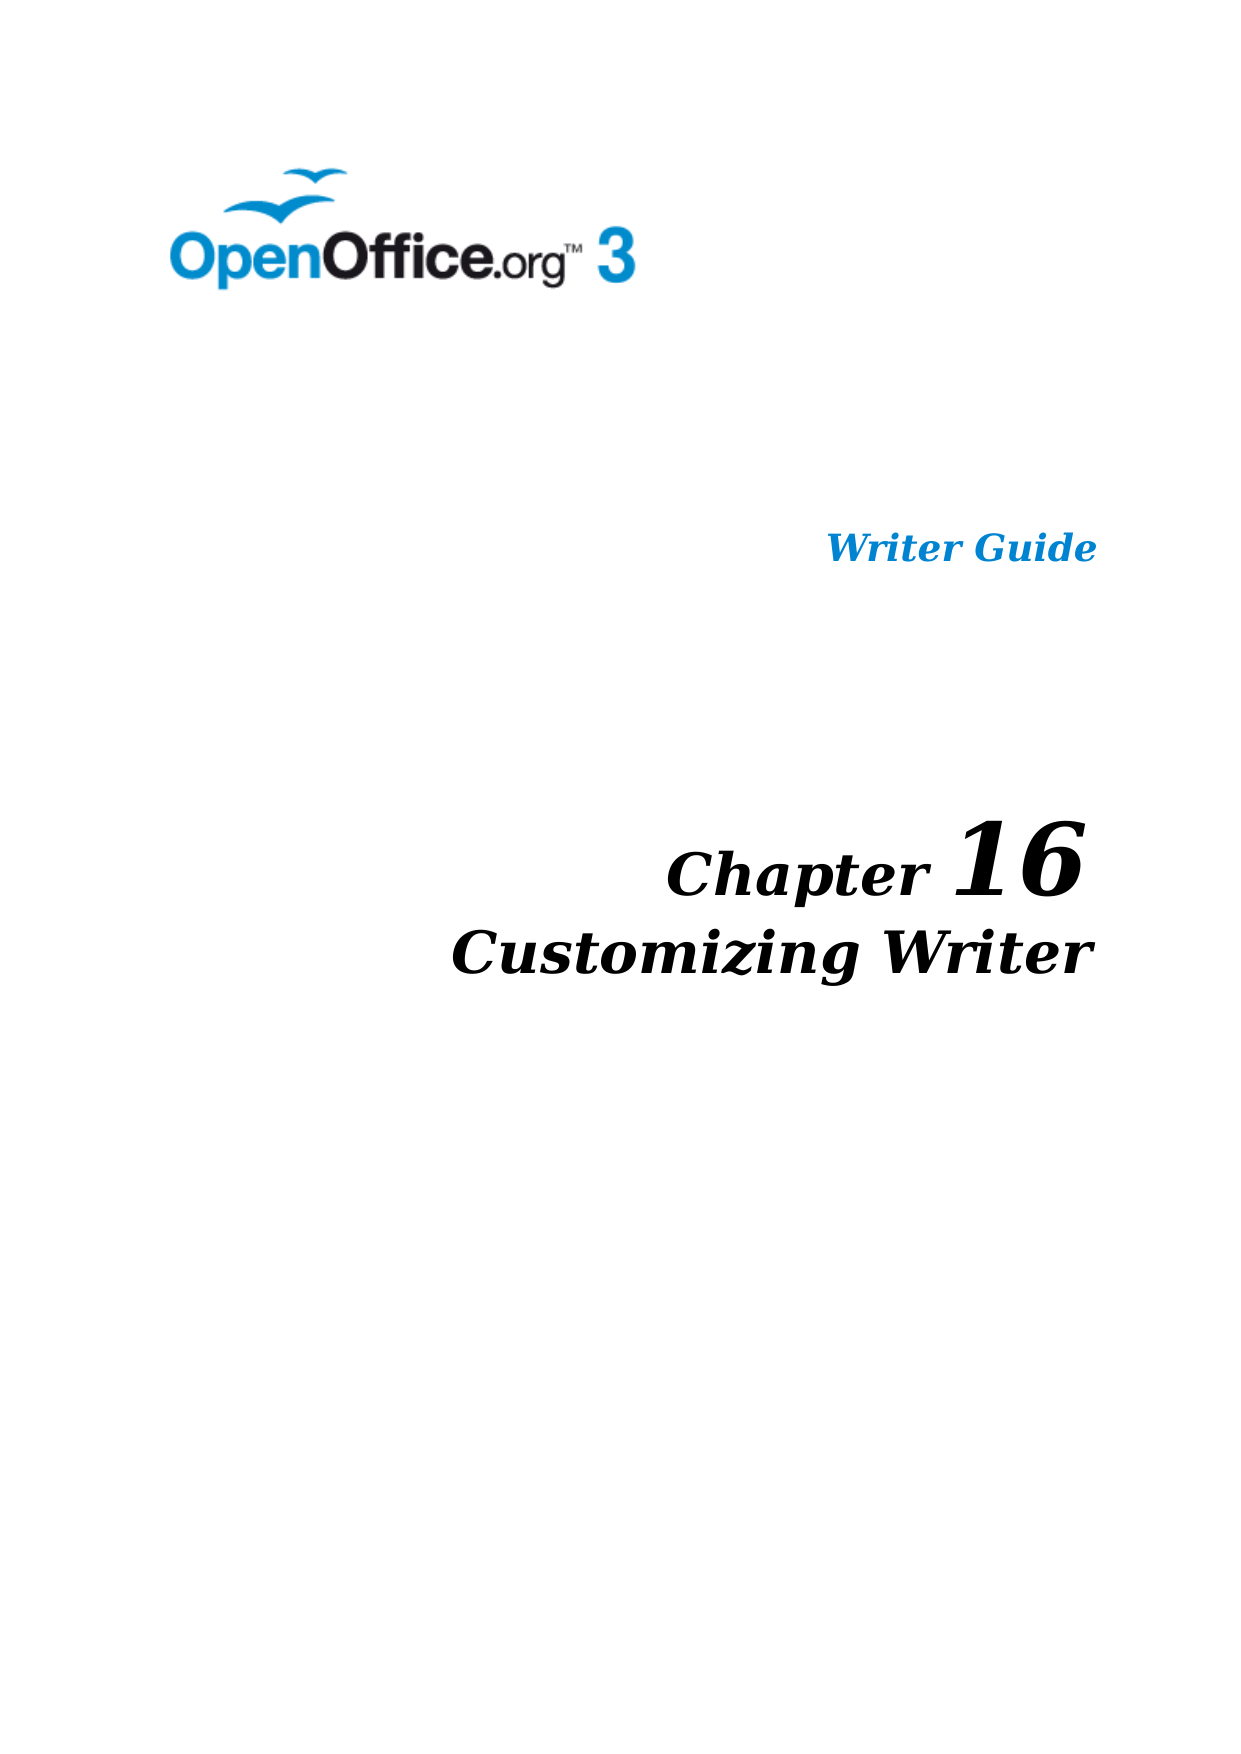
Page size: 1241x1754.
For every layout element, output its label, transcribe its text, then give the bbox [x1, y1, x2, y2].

picture [144, 140, 659, 316]
text Writer Guide [188, 526, 1098, 570]
subtitle Chapter 16 Customizing Writer [188, 801, 1098, 987]
